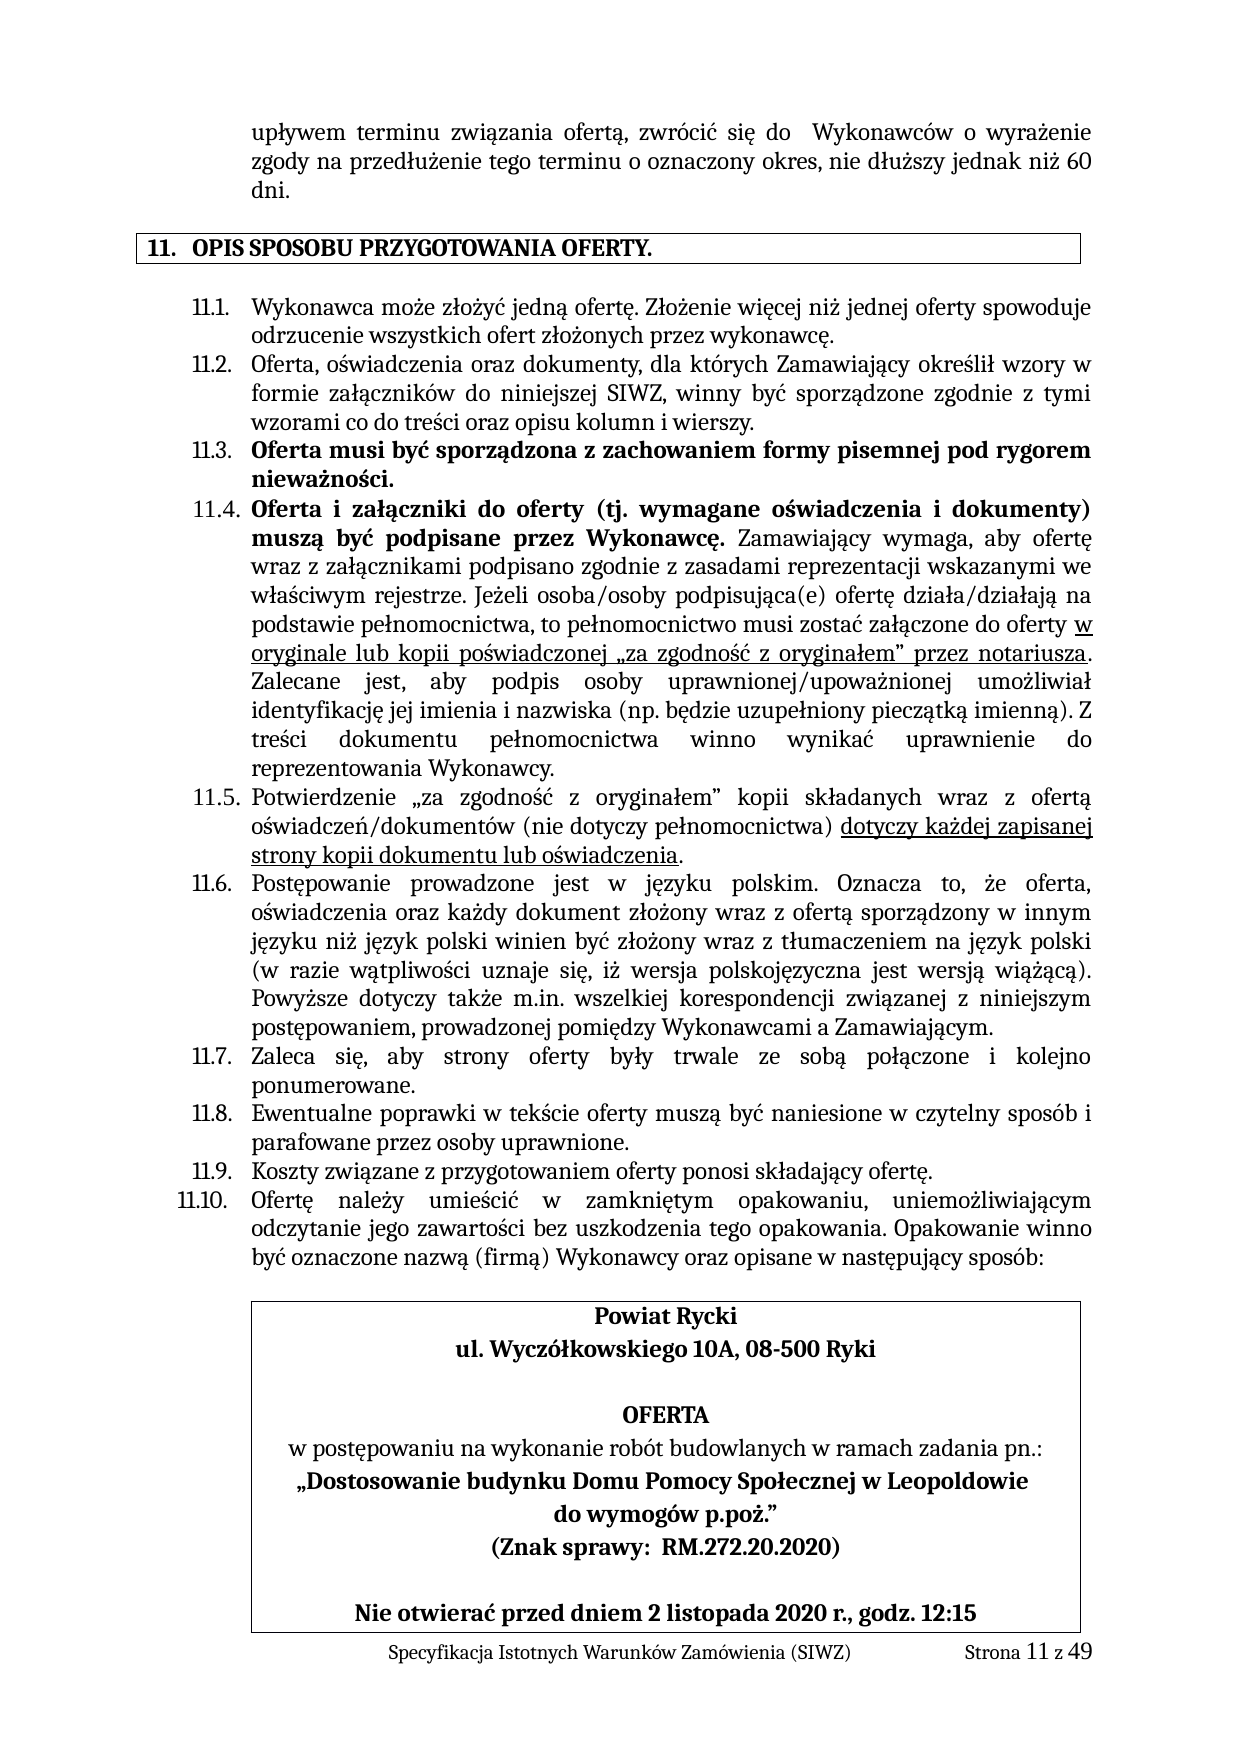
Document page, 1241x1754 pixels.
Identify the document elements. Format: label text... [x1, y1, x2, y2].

list Zaleca się, aby strony oferty były trwale ze sobą połączone i kolejno ponumerowane. [192, 1042, 1093, 1099]
list Oferta, oświadczenia oraz dokumenty, dla których Zamawiający określił wzory w formie załączników do niniejszej SIWZ, winny być sporządzone zgodnie z tymi wzorami co do treści oraz opisu kolumn i wierszy. [192, 350, 1093, 436]
list Ofertę należy umieścić w zamkniętym opakowaniu, uniemożliwiającym odczytanie jego zawartości bez uszkodzenia tego opakowania. Opakowanie winno być oznaczone nazwą (firmą) Wykonawcy oraz opisane w następujący sposób: [177, 1186, 1093, 1272]
list Oferta i załączniki do oferty (tj. wymagane oświadczenia i dokumenty) muszą być podpisane przez Wykonawcę. Zamawiający wymaga, aby ofertę wraz z załącznikami podpisano zgodnie z zasadami reprezentacji wskazanymi we właściwym rejestrze. Jeżeli osoba/osoby podpisująca(e) ofertę działa/działają na podstawie pełnomocnictwa, to pełnomocnictwo musi zostać załączone do oferty w oryginale lub kopii poświadczonej „za zgodność z oryginałem” przez notariusza. Zalecane jest, aby podpis osoby uprawnionej/upoważnionej umożliwiał identyfikację jej imienia i nazwiska (np. będzie uzupełniony pieczątką imienną). Z treści dokumentu pełnomocnictwa winno wynikać uprawnienie do reprezentowania Wykonawcy. [192, 494, 1093, 782]
list Potwierdzenie „za zgodność z oryginałem” kopii składanych wraz z ofertą oświadczeń/dokumentów (nie dotyczy pełnomocnictwa) dotyczy każdej zapisanej strony kopii dokumentu lub oświadczenia. [192, 782, 1093, 869]
list Wykonawca może złożyć jedną ofertę. Złożenie więcej niż jednej oferty spowoduje odrzucenie wszystkich ofert złożonych przez wykonawcę. [192, 293, 1093, 350]
table_header Powiat Rycki ul. Wyczółkowskiego 10A, 08-500 Ryki OFERTA w postępowaniu na wykonanie robót budowlanych w ramach zadania pn.: „Dostosowanie budynku Domu Pomocy Społecznej w Leopoldowie do wymogów p.poż.” (Znak sprawy: RM.272.20.2020) Nie otwierać przed dniem 2 listopada 2020 r., godz. 12:15 [252, 1302, 1080, 1632]
list Koszty związane z przygotowaniem oferty ponosi składający ofertę. [192, 1157, 1093, 1186]
text upływem terminu związania ofertą, zwrócić się do Wykonawców o wyrażenie zgody na przedłużenie tego terminu o oznaczony okres, nie dłuższy jednak niż 60 dni. [192, 118, 1093, 204]
list Oferta musi być sporządzona z zachowaniem formy pisemnej pod rygorem nieważności. [192, 436, 1093, 494]
table_header OPIS SPOSOBU PRZYGOTOWANIA OFERTY. [137, 234, 1080, 263]
list Ewentualne poprawki w tekście oferty muszą być naniesione w czytelny sposób i parafowane przez osoby uprawnione. [192, 1099, 1093, 1157]
list Postępowanie prowadzone jest w języku polskim. Oznacza to, że oferta, oświadczenia oraz każdy dokument złożony wraz z ofertą sporządzony w innym języku niż język polski winien być złożony wraz z tłumaczeniem na język polski (w razie wątpliwości uznaje się, iż wersja polskojęzyczna jest wersją wiążącą). Powyższe dotyczy także m.in. wszelkiej korespondencji związanej z niniejszym postępowaniem, prowadzonej pomiędzy Wykonawcami a Zamawiającym. [192, 869, 1093, 1042]
